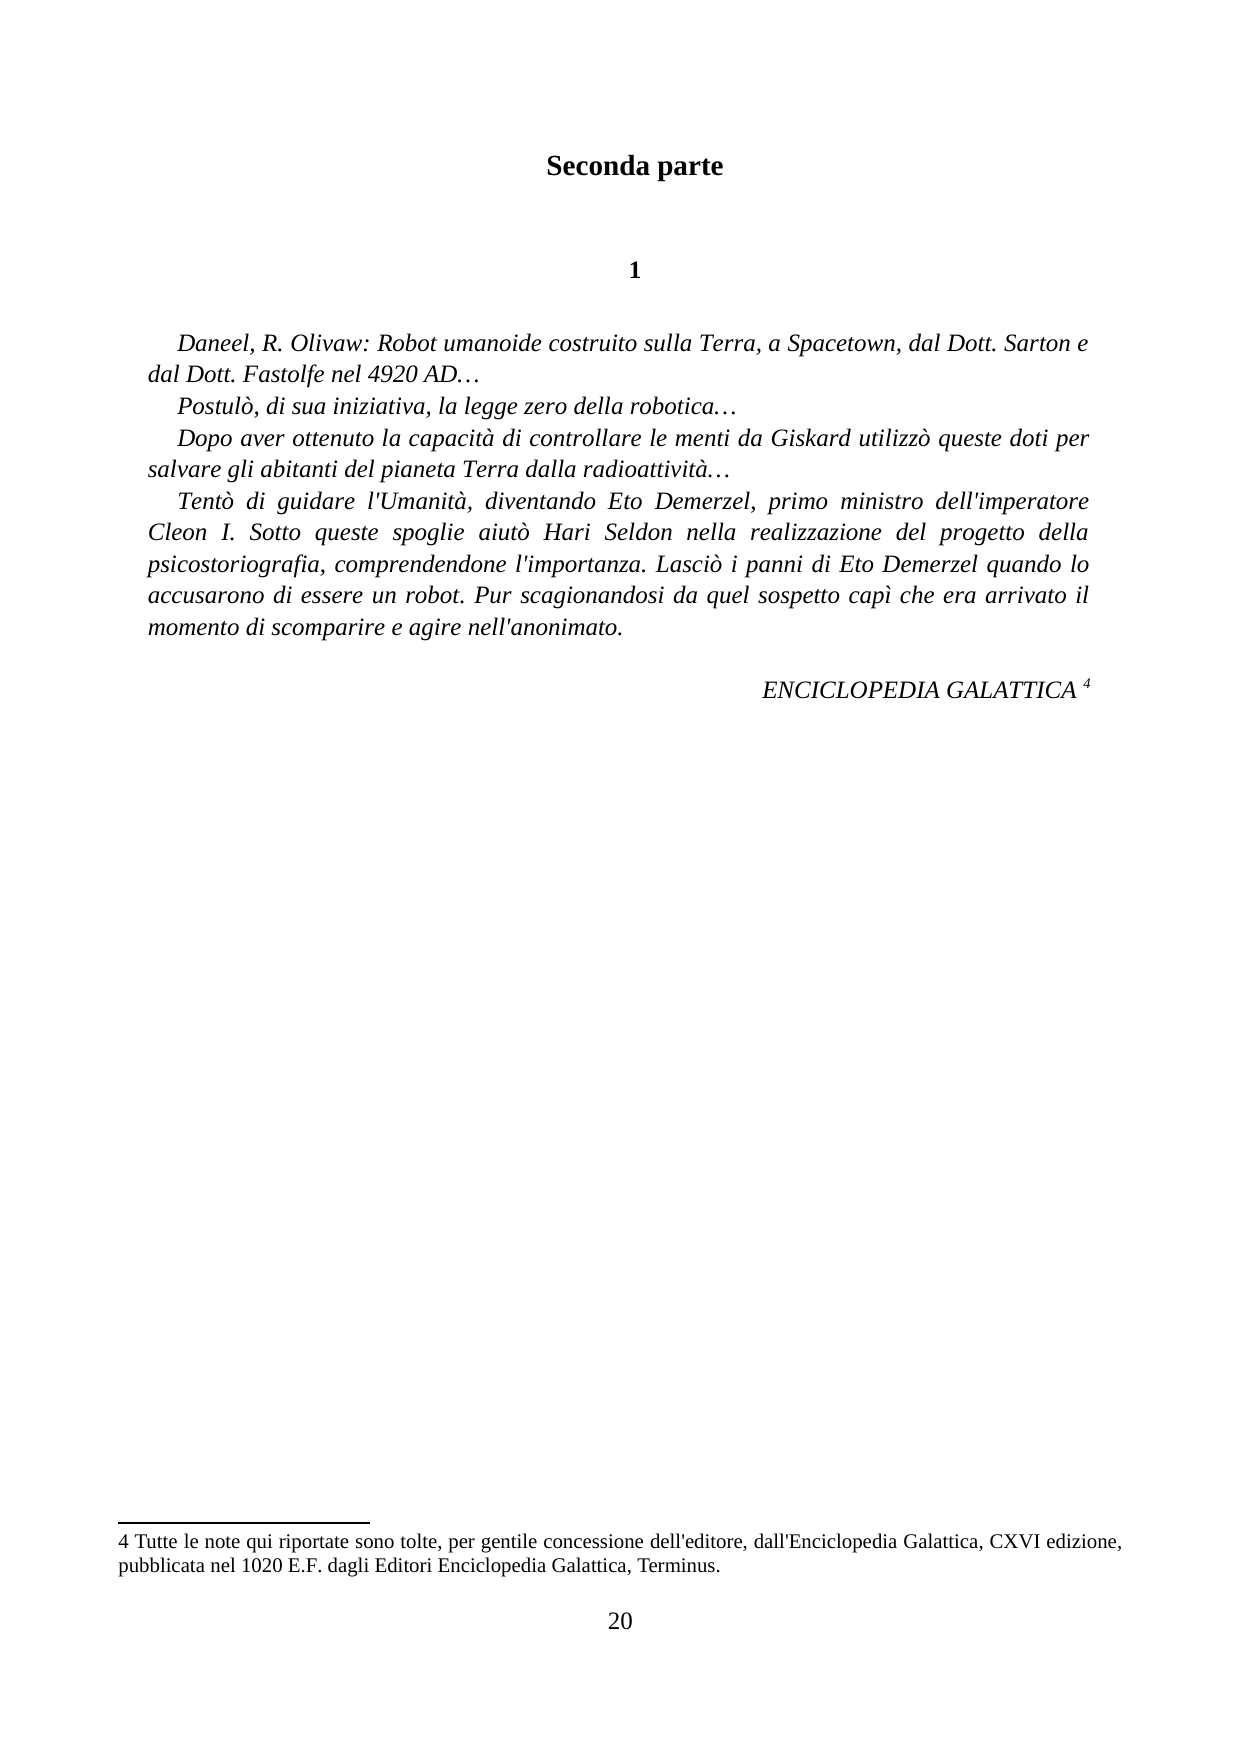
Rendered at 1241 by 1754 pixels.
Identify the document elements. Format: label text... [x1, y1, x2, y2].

text Tutte le note qui riportate sono tolte, per gentile concessione dell'editore, dall'Enciclopedia Galattica, CXVI edizione, pubblicata nel 1020 E.F. dagli Editori Enciclopedia Galattica, Terminus. [118, 1529, 1122, 1577]
text Tentò di guidare l'Umanità, diventando Eto Demerzel, primo ministro dell'imperatore Cleon I. Sotto queste spoglie aiutò Hari Seldon nella realizzazione del progetto della psicostoriografia, comprendendone l'importanza. Lasciò i panni di Eto Demerzel quando lo accusarono di essere un robot. Pur scagionandosi da quel sospetto capì che era arrivato il momento di scomparire e agire nell'anonimato. [148, 486, 1093, 641]
text Dopo aver ottenuto la capacità di controllare le menti da Giskard utilizzò queste doti per salvare gli abitanti del pianeta Terra dalla radioattività… [148, 423, 1093, 483]
subtitle Seconda parte [148, 148, 1122, 181]
text Postulò, di sua iniziativa, la legge zero della robotica… [148, 391, 1093, 420]
text ENCICLOPEDIA GALATTICA [118, 675, 1093, 704]
text Daneel, R. Olivaw: Robot umanoide costruito sulla Terra, a Spacetown, dal Dott. Sarton e dal Dott. Fastolfe nel 4920 AD… [148, 328, 1093, 388]
subtitle 1 [118, 255, 1122, 284]
